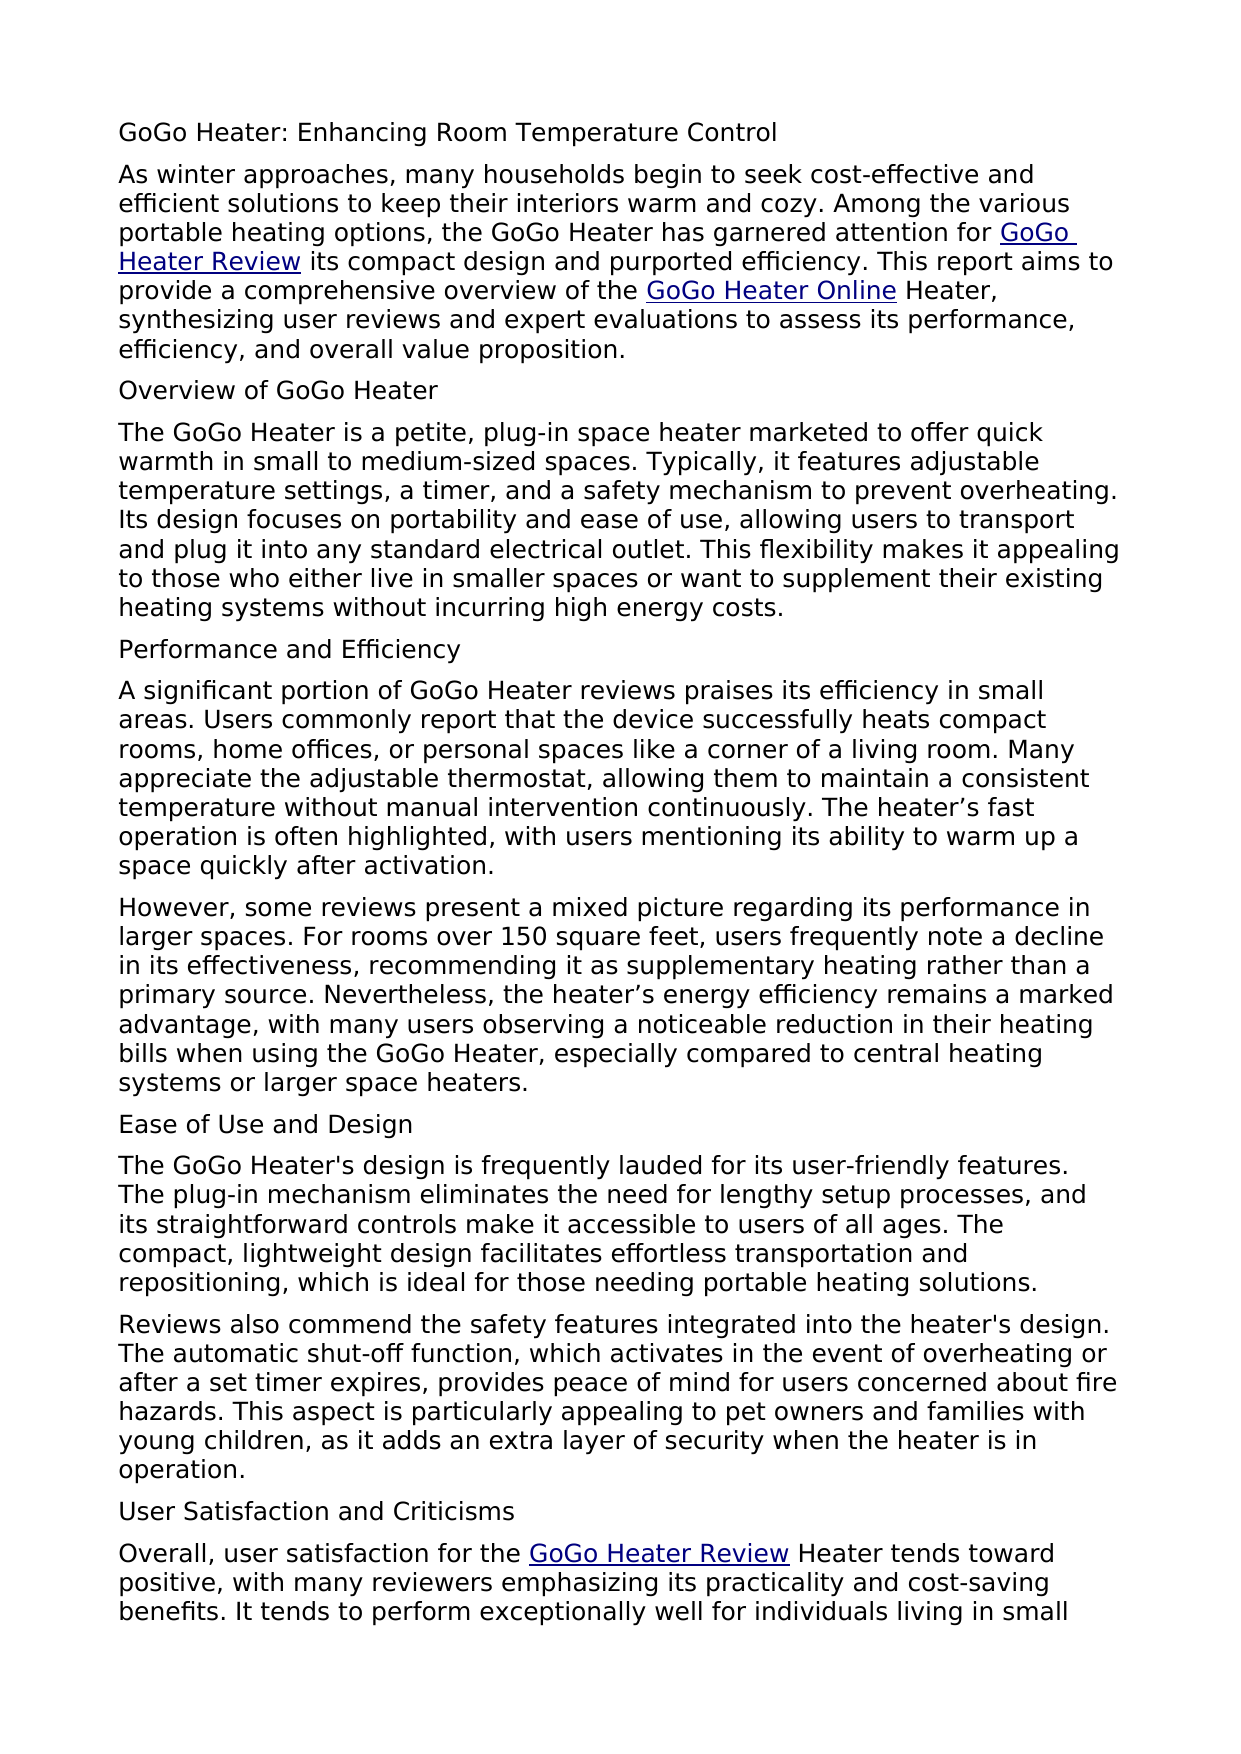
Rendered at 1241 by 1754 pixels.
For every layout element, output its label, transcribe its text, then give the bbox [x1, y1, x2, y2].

text Overall, user satisfaction for the GoGo Heater Review Heater tends toward positive, with many reviewers emphasizing its practicality and cost-saving benefits. It tends to perform exceptionally well for individuals living in small [118, 1539, 1122, 1626]
text As winter approaches, many households begin to seek cost-effective and efficient solutions to keep their interiors warm and cozy. Among the various portable heating options, the GoGo Heater has garnered attention for GoGo Heater Review its compact design and purported efficiency. This report aims to provide a comprehensive overview of the GoGo Heater Online Heater, synthesizing user reviews and expert evaluations to assess its performance, efficiency, and overall value proposition. [118, 160, 1122, 364]
text User Satisfaction and Criticisms [118, 1497, 1122, 1526]
text The GoGo Heater's design is frequently lauded for its user-friendly features. The plug-in mechanism eliminates the need for lengthy setup processes, and its straightforward controls make it accessible to users of all ages. The compact, lightweight design facilitates effortless transportation and repositioning, which is ideal for those needing portable heating solutions. [118, 1151, 1122, 1297]
text Ease of Use and Design [118, 1110, 1122, 1139]
text Reviews also commend the safety features integrated into the heater's design. The automatic shut-off function, which activates in the event of overheating or after a set timer expires, provides peace of mind for users concerned about fire hazards. This aspect is particularly appealing to pet owners and families with young children, as it adds an extra layer of security when the heater is in operation. [118, 1310, 1122, 1485]
text Performance and Efficiency [118, 635, 1122, 664]
text The GoGo Heater is a petite, plug-in space heater marketed to offer quick warmth in small to medium-sized spaces. Typically, it features adjustable temperature settings, a timer, and a safety mechanism to prevent overheating. Its design focuses on portability and ease of use, allowing users to transport and plug it into any standard electrical outlet. This flexibility makes it appealing to those who either live in smaller spaces or want to supplement their existing heating systems without incurring high energy costs. [118, 418, 1122, 622]
text A significant portion of GoGo Heater reviews praises its efficiency in small areas. Users commonly report that the device successfully heats compact rooms, home offices, or personal spaces like a corner of a living room. Many appreciate the adjustable thermostat, allowing them to maintain a consistent temperature without manual intervention continuously. The heater’s fast operation is often highlighted, with users mentioning its ability to warm up a space quickly after activation. [118, 676, 1122, 881]
text GoGo Heater: Enhancing Room Temperature Control [118, 118, 1122, 147]
text However, some reviews present a mixed picture regarding its performance in larger spaces. For rooms over 150 square feet, users frequently note a decline in its effectiveness, recommending it as supplementary heating rather than a primary source. Nevertheless, the heater’s energy efficiency remains a marked advantage, with many users observing a noticeable reduction in their heating bills when using the GoGo Heater, especially compared to central heating systems or larger space heaters. [118, 893, 1122, 1097]
text Overview of GoGo Heater [118, 376, 1122, 406]
